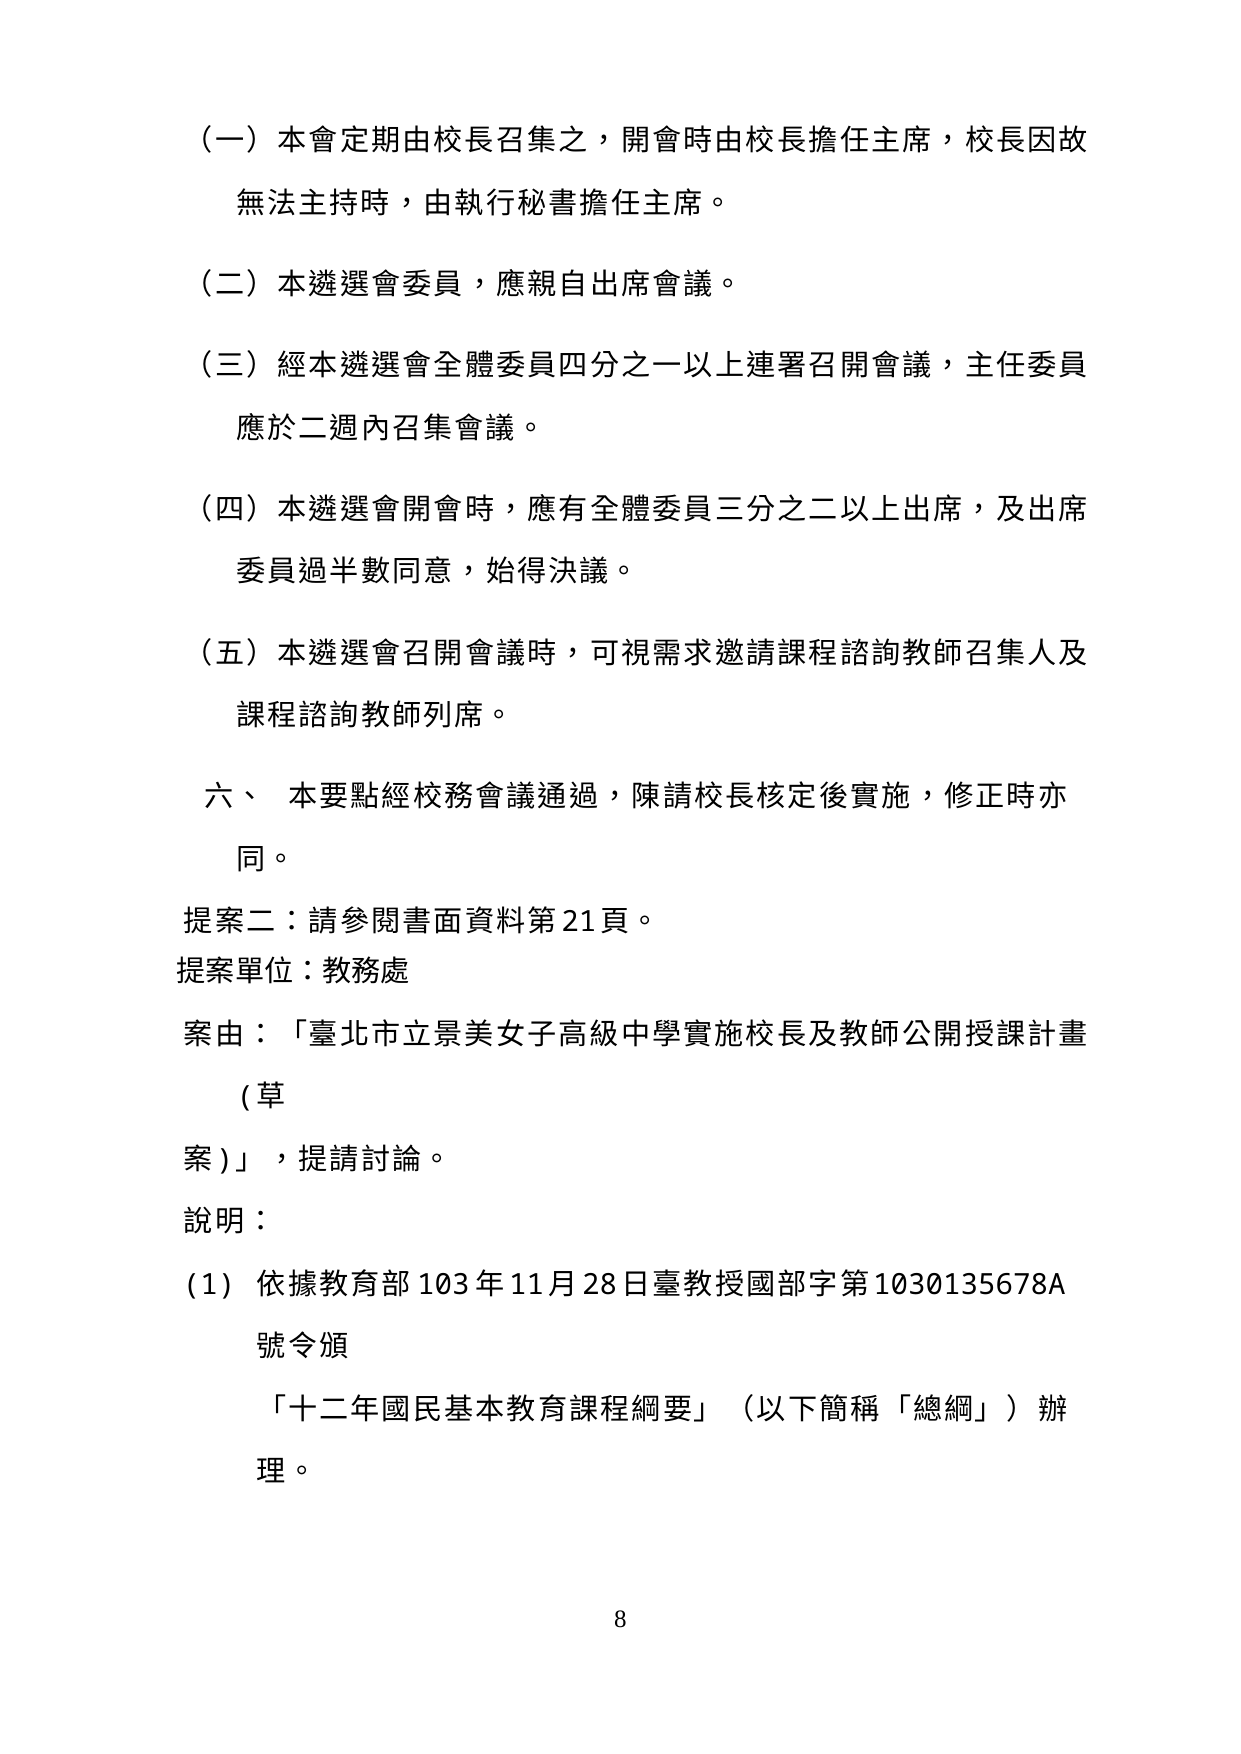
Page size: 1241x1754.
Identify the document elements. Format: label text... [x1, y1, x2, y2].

list 依據教育部103年11月28日臺教授國部字第1030135678A號令頒 [176, 1240, 1089, 1365]
text 案由：「臺北市立景美女子高級中學實施校長及教師公開授課計畫 (草 [176, 990, 1089, 1115]
text 「十二年國民基本教育課程綱要」（以下簡稱「總綱」）辦理。 [251, 1365, 1089, 1490]
text （五）本遴選會召開會議時，可視需求邀請課程諮詢教師召集人及課程諮詢教師列席。 [176, 609, 1089, 734]
text （一）本會定期由校長召集之，開會時由校長擔任主席，校長因故無法主持時，由執行秘書擔任主席。 [176, 96, 1089, 221]
text （三）經本遴選會全體委員四分之一以上連署召開會議，主任委員應於二週內召集會議。 [176, 321, 1089, 446]
text 案)」，提請討論。 [176, 1115, 1089, 1177]
text （四）本遴選會開會時，應有全體委員三分之二以上出席，及出席委員過半數同意，始得決議。 [176, 465, 1089, 590]
text 六、 本要點經校務會議通過，陳請校長核定後實施，修正時亦同。 [176, 752, 1089, 877]
text 說明： [176, 1177, 1089, 1240]
text 提案單位：教務處 [176, 947, 1089, 990]
text （二）本遴選會委員，應親自出席會議。 [176, 240, 1089, 302]
text 提案二：請參閱書面資料第21頁。 [151, 877, 1089, 940]
